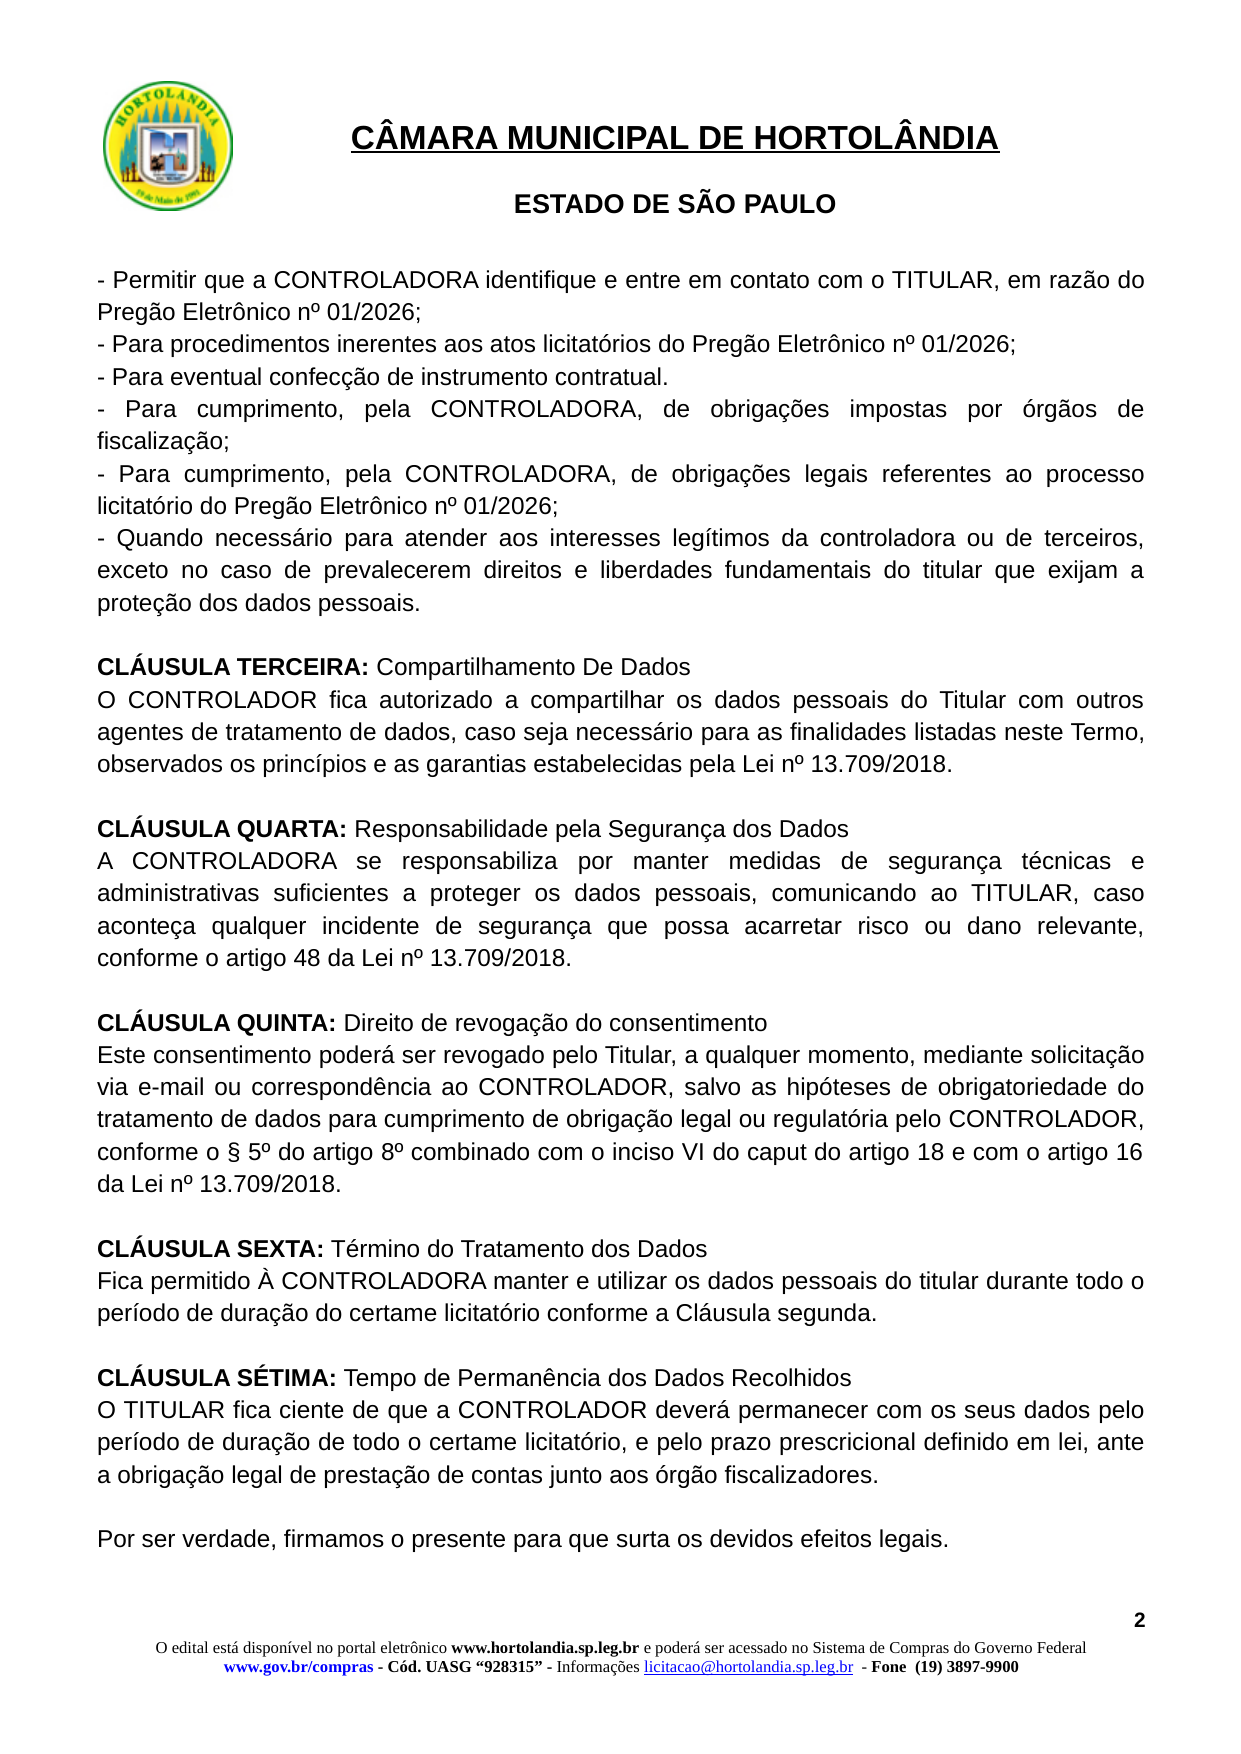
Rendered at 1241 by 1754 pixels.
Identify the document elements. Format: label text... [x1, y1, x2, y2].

text - Quando necessário para atender aos interesses legítimos da controladora ou de terceiros, exceto no caso de prevalecerem direitos e liberdades fundamentais do titular que exijam a proteção dos dados pessoais. [97, 524, 1145, 616]
text - Permitir que a CONTROLADORA identifique e entre em contato com o TITULAR, em razão do Pregão Eletrônico nº 01/2026; [97, 265, 1145, 326]
text CLÁUSULA TERCEIRA: Compartilhamento De Dados [97, 653, 1145, 681]
text Este consentimento poderá ser revogado pelo Titular, a qualquer momento, mediante solicitação via e-mail ou correspondência ao CONTROLADOR, salvo as hipóteses de obrigatoriedade do tratamento de dados para cumprimento de obrigação legal ou regulatória pelo CONTROLADOR, conforme o § 5º do artigo 8º combinado com o inciso VI do caput do artigo 18 e com o artigo 16 da Lei nº 13.709/2018. [97, 1040, 1145, 1198]
text - Para eventual confecção de instrumento contratual. [97, 362, 1145, 390]
text CLÁUSULA QUINTA: Direito de revogação do consentimento [97, 1008, 1145, 1036]
picture [103, 81, 233, 211]
text Fica permitido À CONTROLADORA manter e utilizar os dados pessoais do titular durante todo o período de duração do certame licitatório conforme a Cláusula segunda. [97, 1266, 1145, 1327]
text - Para cumprimento, pela CONTROLADORA, de obrigações legais referentes ao processo licitatório do Pregão Eletrônico nº 01/2026; [97, 459, 1145, 519]
text A CONTROLADORA se responsabiliza por manter medidas de segurança técnicas e administrativas suficientes a proteger os dados pessoais, comunicando ao TITULAR, caso aconteça qualquer incidente de segurança que possa acarretar risco ou dano relevante, conforme o artigo 48 da Lei nº 13.709/2018. [97, 847, 1145, 972]
text - Para cumprimento, pela CONTROLADORA, de obrigações impostas por órgãos de fiscalização; [97, 394, 1145, 455]
text Por ser verdade, firmamos o presente para que surta os devidos efeitos legais. [97, 1525, 1145, 1553]
text CLÁUSULA SEXTA: Término do Tratamento dos Dados [97, 1234, 1145, 1262]
text O CONTROLADOR fica autorizado a compartilhar os dados pessoais do Titular com outros agentes de tratamento de dados, caso seja necessário para as finalidades listadas neste Termo, observados os princípios e as garantias estabelecidas pela Lei nº 13.709/2018. [97, 685, 1145, 778]
text - Para procedimentos inerentes aos atos licitatórios do Pregão Eletrônico nº 01/2026; [97, 330, 1145, 358]
text O TITULAR fica ciente de que a CONTROLADOR deverá permanecer com os seus dados pelo período de duração de todo o certame licitatório, e pelo prazo prescricional definido em lei, ante a obrigação legal de prestação de contas junto aos órgão fiscalizadores. [97, 1396, 1145, 1488]
text CLÁUSULA QUARTA: Responsabilidade pela Segurança dos Dados [97, 814, 1145, 842]
text CLÁUSULA SÉTIMA: Tempo de Permanência dos Dados Recolhidos [97, 1363, 1145, 1391]
